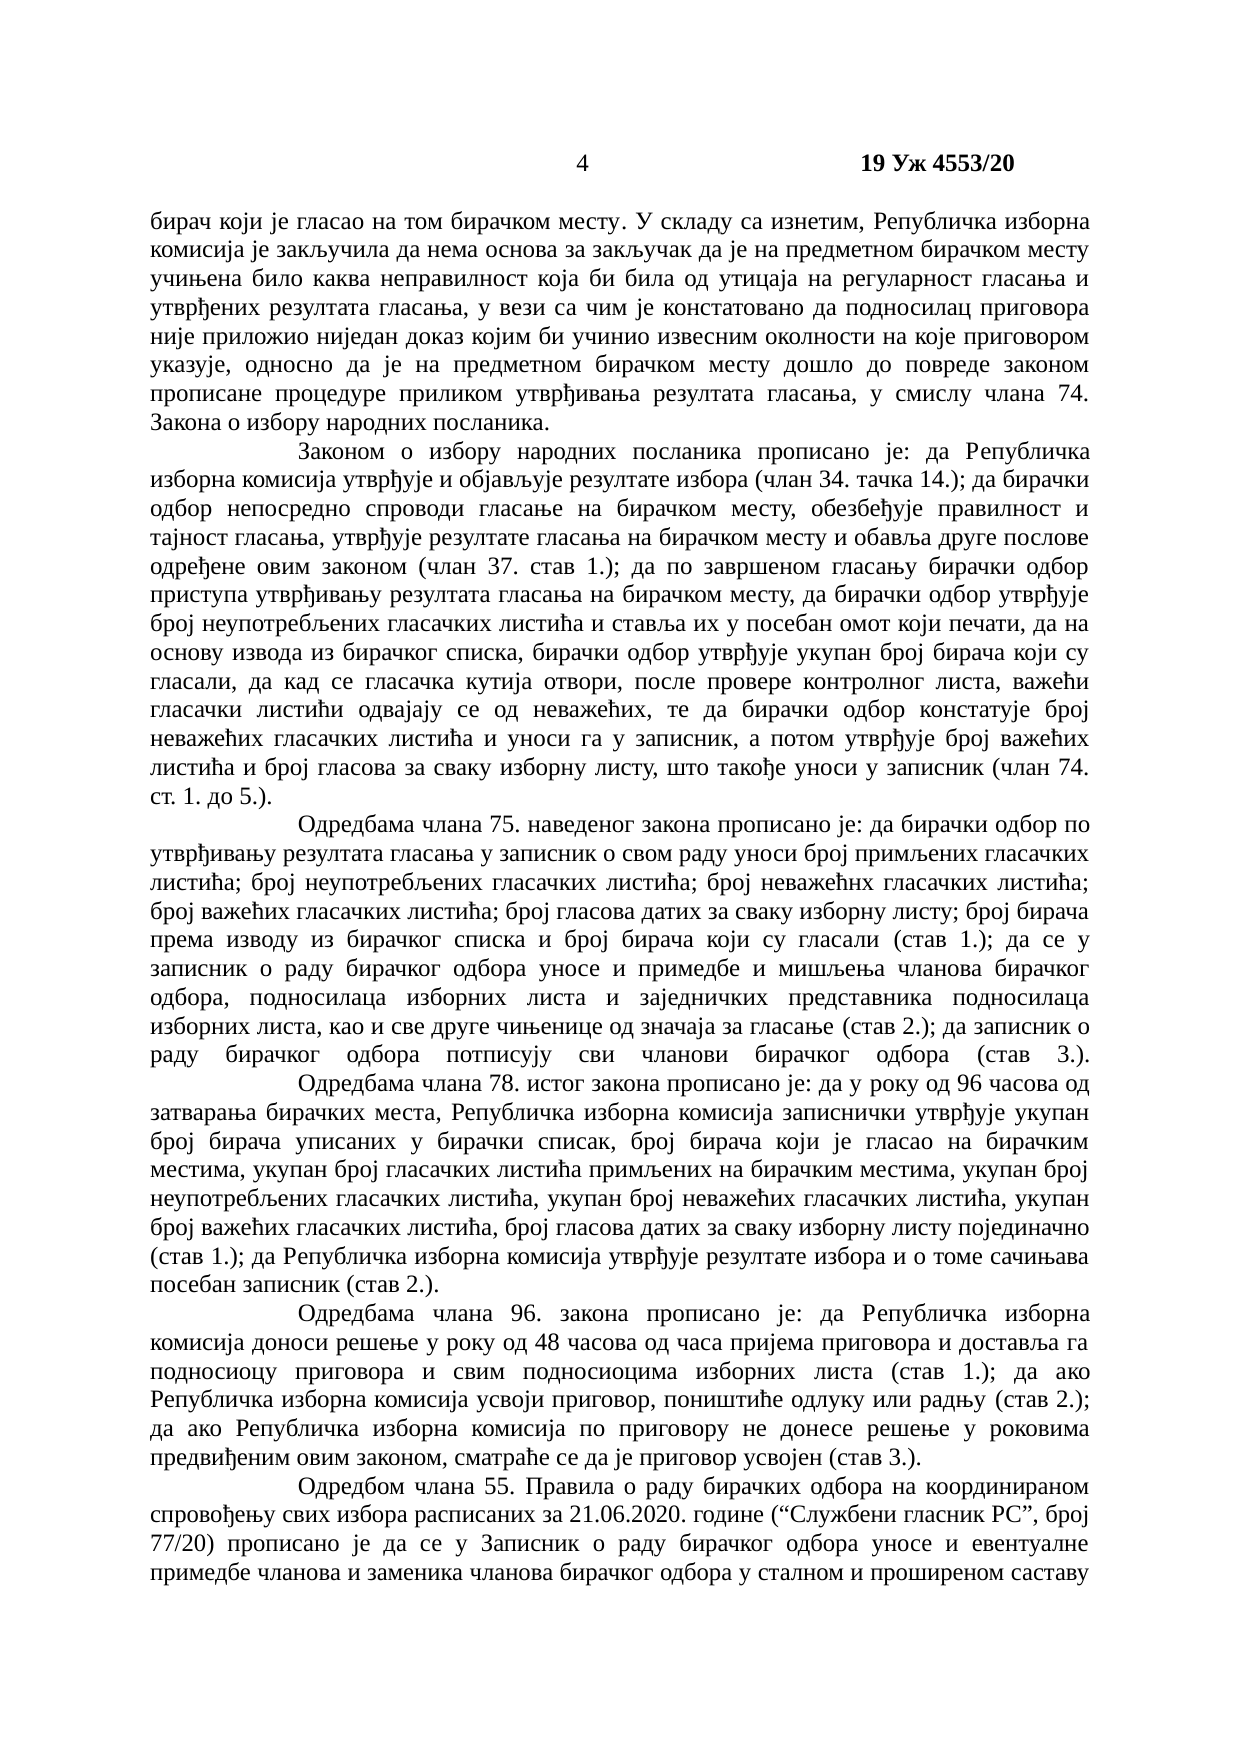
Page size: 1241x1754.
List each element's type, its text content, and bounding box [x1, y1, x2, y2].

text Одредбама члана 96. закона прописано је: да Републичка изборна комисија доноси решење у року од 48 часова од часа пријема приговора и доставља га подносиоцу приговора и свим подносиоцима изборних листа (став 1.); да ако Републичка изборна комисија усвоји приговор, поништиће одлуку или радњу (став 2.); да ако Републичка изборна комисија по приговору не донесе решење у роковима предвиђеним овим законом, сматраће се да је приговор усвојен (став 3.). [150, 1298, 1090, 1471]
text Одредбом члана 55. Правила о раду бирачких одбора на координираном спровођењу свих избора расписаних за 21.06.2020. године (“Службени гласник РС”, број 77/20) прописано је да се у Записник о раду бирачког одбора уносе и евентуалне примедбе чланова и заменика чланова бирачког одбора у сталном и проширеном саставу [150, 1471, 1090, 1586]
text Одредбама члана 75. наведеног закона прописано је: да бирачки одбор по утврђивању резултата гласања у записник о свом раду уноси број примљених гласачких листића; број неупотребљених гласачких листића; број неважећнх гласачких листића; број важећих гласачких листића; број гласова датих за сваку изборну листу; број бирача према изводу из бирачког списка и број бирача који су гласали (став 1.); да се у записник о раду бирачког одбора уносе и примедбе и мишљења чланова бирачког одбора, подносилаца изборних листа и заједничких представника подносилаца изборних листа, као и све друге чињенице од значаја за гласање (став 2.); да записник о раду бирачког одбора потписују сви чланови бирачког одбора (став 3.). Одредбама члана 78. истог закона прописано је: да у року од 96 часова од затварања бирачких места, Републичка изборна комисија записнички утврђује укупан број бирача уписаних у бирачки списак, број бирача који је гласао на бирачким местима, укупан број гласачких листића примљених на бирачким местима, укупан број неупотребљених гласачких листића, укупан број неважећих гласачких листића, укупан број важећих гласачких листића, број гласова датих за сваку изборну листу појединачно (став 1.); да Републичка изборна комисија утврђује резултате избора и о томе сачињава посебан записник (став 2.). [150, 809, 1090, 1298]
text Законом о избору народних посланика прописано је: да Републичка изборна комисија утврђује и објављује резултате избора (члан 34. тачка 14.); да бирачки одбор непосредно спроводи гласање на бирачком месту, обезбеђује правилност и тајност гласања, утврђује резултате гласања на бирачком месту и обавља друге послове одређене овим законом (члан 37. став 1.); да по завршеном гласању бирачки одбор приступа утврђивању резултата гласања на бирачком месту, да бирачки одбор утврђује број неупотребљених гласачких листића и ставља их у посебан омот који печати, да на основу извода из бирачког списка, бирачки одбор утврђује укупан број бирача који су гласали, да кад се гласачка кутија отвори, после провере контролног листа, важећи гласачки листићи одвајају се од неважећих, те да бирачки одбор констатује број неважећих гласачких листића и уноси га у записник, а потом утврђује број важећих листића и број гласова за сваку изборну листу, што такође уноси у записник (члан 74. ст. 1. до 5.). [150, 436, 1090, 809]
text бирач који је гласао на том бирачком месту. У складу са изнетим, Републичка изборна комисија је закључила да нема основа за закључак да је на предметном бирачком месту учињена било каква неправилност која би била од утицаја на регуларност гласања и утврђених резултата гласања, у вези са чим је констатовано да подносилац приговора није приложио ниједан доказ којим би учинио извесним околности на које приговором указује, односно да је на предметном бирачком месту дошло до повреде законом прописане процедуре приликом утврђивања резултата гласања, у смислу члана 74. Закона о избору народних посланика. [150, 206, 1090, 436]
